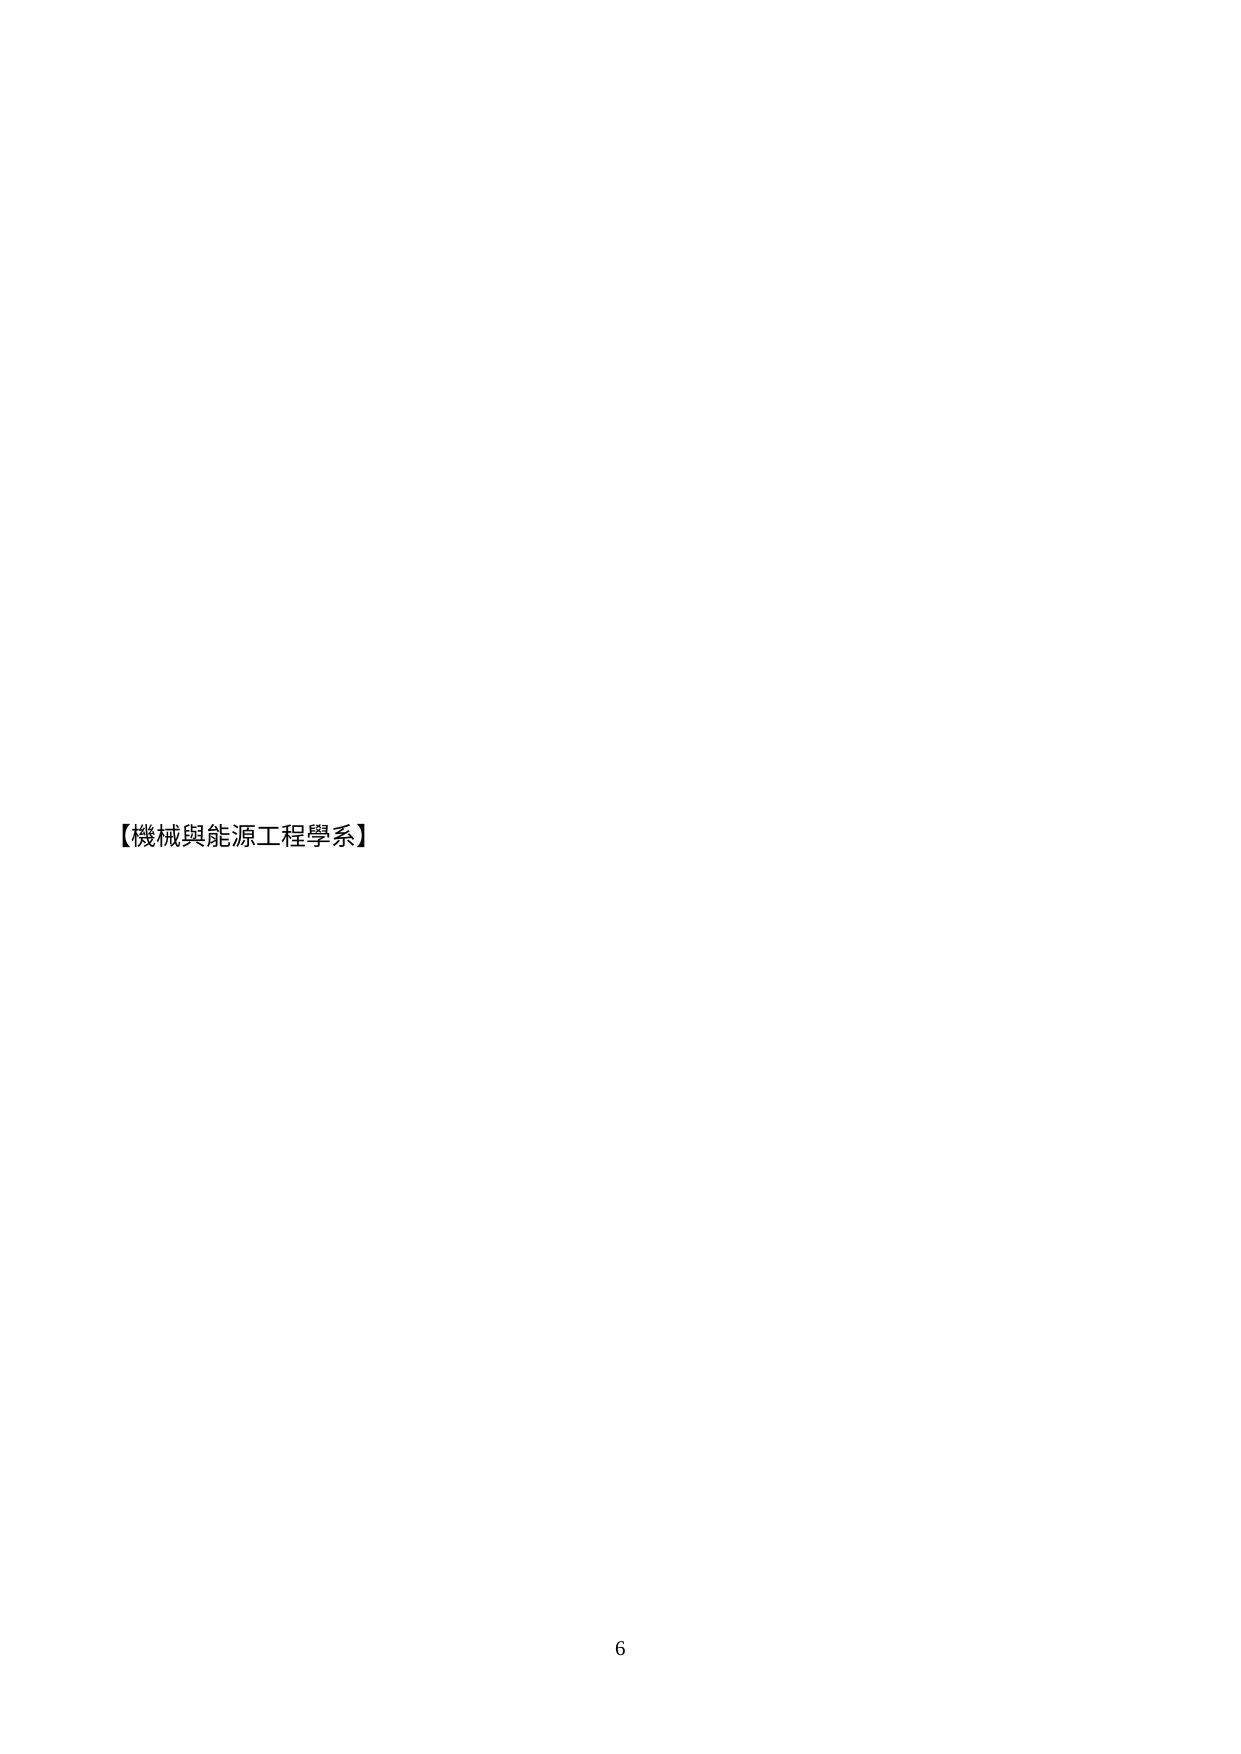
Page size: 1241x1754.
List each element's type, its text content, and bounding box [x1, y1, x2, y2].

text 【機械與能源工程學系】 [106, 816, 1122, 852]
